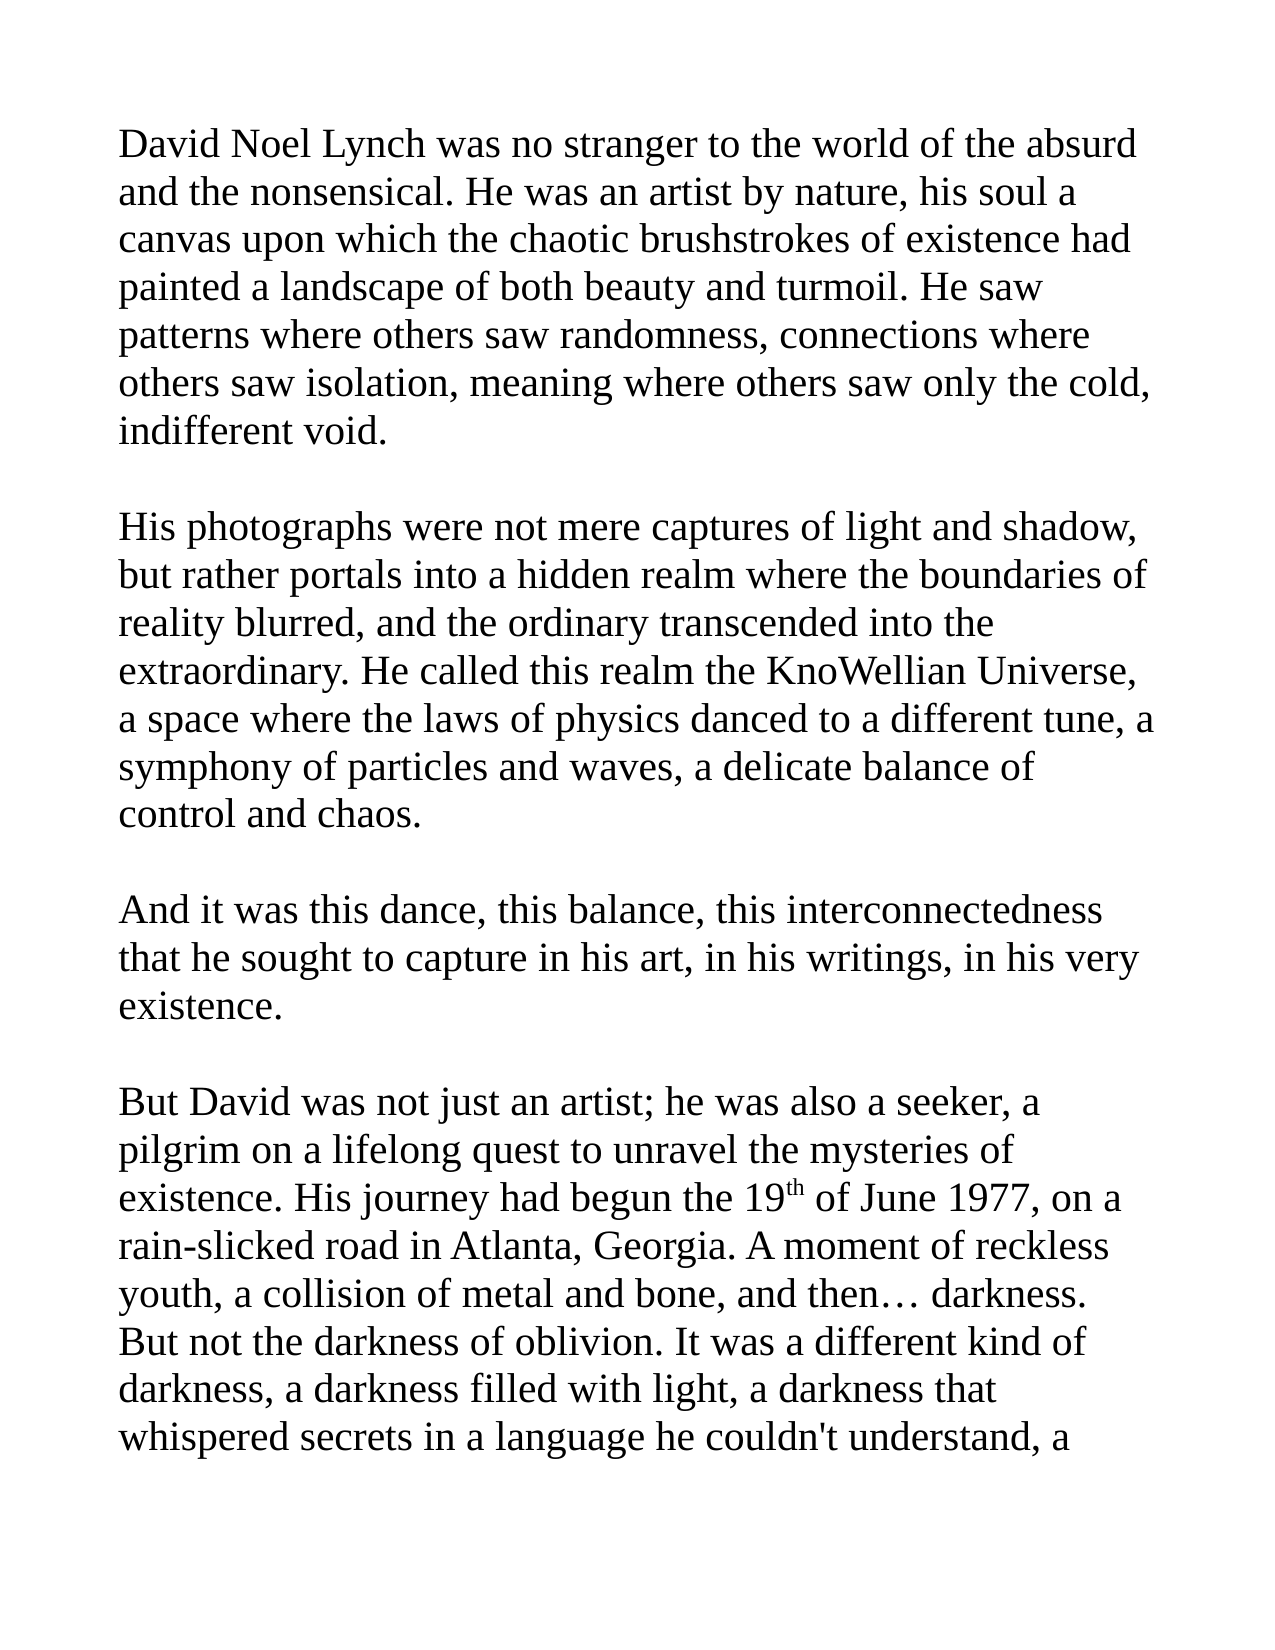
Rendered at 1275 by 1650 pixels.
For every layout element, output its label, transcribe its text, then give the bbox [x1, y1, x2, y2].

text His photographs were not mere captures of light and shadow, but rather portals into a hidden realm where the boundaries of reality blurred, and the ordinary transcended into the extraordinary. He called this realm the KnoWellian Universe, a space where the laws of physics danced to a different tune, a symphony of particles and waves, a delicate balance of control and chaos. [118, 501, 1157, 837]
text But David was not just an artist; he was also a seeker, a pilgrim on a lifelong quest to unravel the mysteries of existence. His journey had begun the 19th of June 1977, on a rain-slicked road in Atlanta, Georgia. A moment of reckless youth, a collision of metal and bone, and then… darkness. But not the darkness of oblivion. It was a different kind of darkness, a darkness filled with light, a darkness that whispered secrets in a language he couldn't understand, a [118, 1076, 1157, 1460]
text David Noel Lynch was no stranger to the world of the absurd and the nonsensical. He was an artist by nature, his soul a canvas upon which the chaotic brushstrokes of existence had painted a landscape of both beauty and turmoil. He saw patterns where others saw randomness, connections where others saw isolation, meaning where others saw only the cold, indifferent void. [118, 118, 1157, 453]
text And it was this dance, this balance, this interconnectedness that he sought to capture in his art, in his writings, in his very existence. [118, 885, 1157, 1028]
